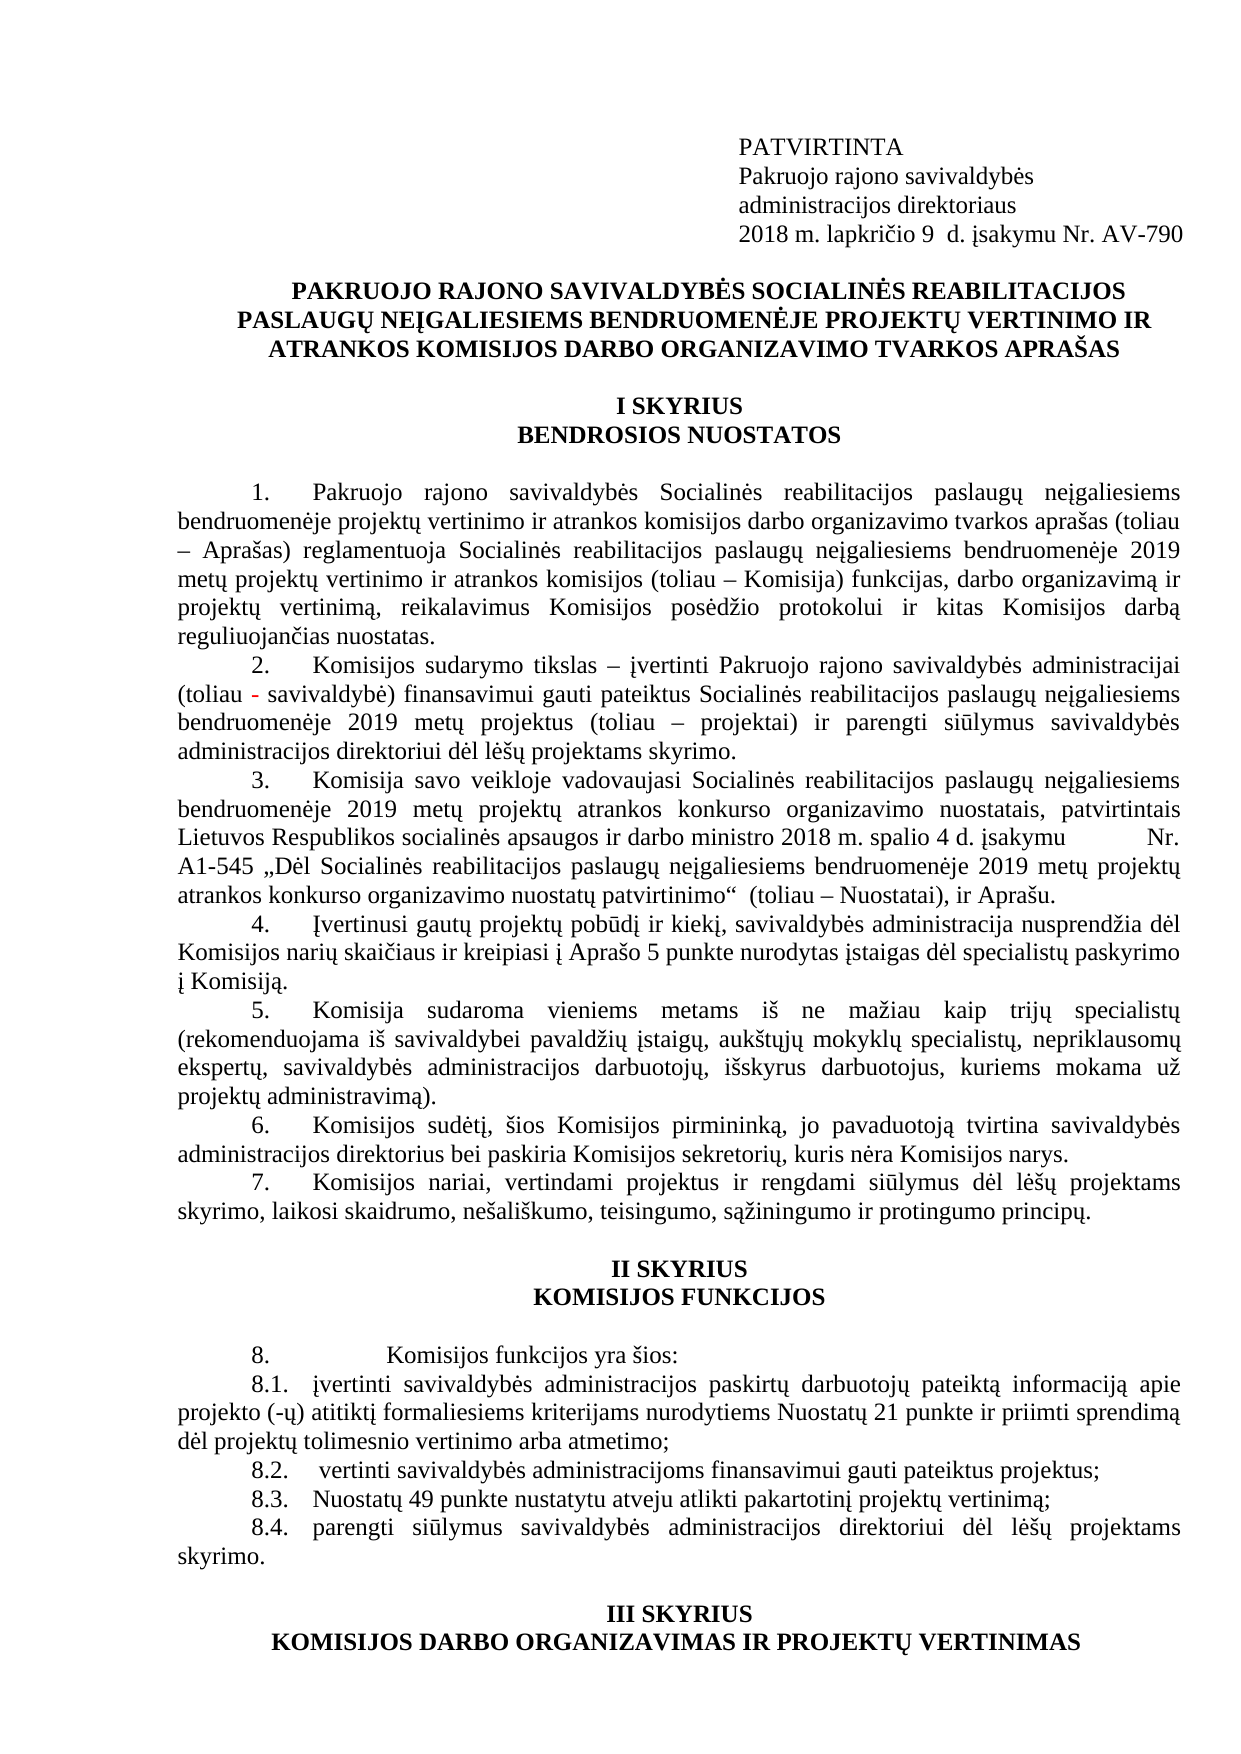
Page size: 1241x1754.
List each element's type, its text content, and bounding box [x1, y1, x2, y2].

text PATVIRTINTA [177, 132, 1152, 161]
text PAKRUOJO RAJONO SAVIVALDYBĖS SOCIALINĖS REABILITACIJOS PASLAUGŲ NEĮGALIESIEMS BENDRUOMENĖJE Projektų vertinimo ir atrankos komisijos DARBO ORGANIZAVIMO TVARKOS APRAŠAS [207, 276, 1181, 362]
text administracijos direktoriaus [177, 190, 1211, 219]
text 7. Komisijos nariai, vertindami projektus ir rengdami siūlymus dėl lėšų projektams skyrimo, laikosi skaidrumo, nešališkumo, teisingumo, sąžiningumo ir protingumo principų. [177, 1167, 1181, 1225]
text I SKYRIUS [177, 391, 1181, 420]
text 8.1. įvertinti savivaldybės administracijos paskirtų darbuotojų pateiktą informaciją apie projekto (-ų) atitiktį formaliesiems kriterijams nurodytiems Nuostatų 21 punkte ir priimti sprendimą dėl projektų tolimesnio vertinimo arba atmetimo; [177, 1369, 1181, 1455]
text KOMISIJOS DARBO ORGANIZAVIMAS IR PROJEKTŲ VERTINIMAS [177, 1627, 1181, 1656]
text 3. Komisija savo veikloje vadovaujasi Socialinės reabilitacijos paslaugų neįgaliesiems bendruomenėje 2019 metų projektų atrankos konkurso organizavimo nuostatais, patvirtintais Lietuvos Respublikos socialinės apsaugos ir darbo ministro 2018 m. spalio 4 d. įsakymu Nr. A1-545 „Dėl Socialinės reabilitacijos paslaugų neįgaliesiems bendruomenėje 2019 metų projektų atrankos konkurso organizavimo nuostatų patvirtinimo“ (toliau – Nuostatai), ir Aprašu. [177, 765, 1181, 909]
text II SKYRIUS [177, 1254, 1181, 1282]
text BENDROSIOS NUOSTATOS [177, 420, 1181, 449]
text III SKYRIUS [177, 1599, 1181, 1627]
text KOMISIJOS FUNKCIJOS [177, 1282, 1181, 1311]
text 5. Komisija sudaroma vieniems metams iš ne mažiau kaip trijų specialistų (rekomenduojama iš savivaldybei pavaldžių įstaigų, aukštųjų mokyklų specialistų, nepriklausomų ekspertų, savivaldybės administracijos darbuotojų, išskyrus darbuotojus, kuriems mokama už projektų administravimą). [177, 995, 1181, 1110]
text 2018 m. lapkričio 9 d. įsakymu Nr. AV-790 [177, 219, 1211, 247]
text 4. Įvertinusi gautų projektų pobūdį ir kiekį, savivaldybės administracija nusprendžia dėl Komisijos narių skaičiaus ir kreipiasi į Aprašo 5 punkte nurodytas įstaigas dėl specialistų paskyrimo į Komisiją. [177, 909, 1181, 995]
text 8.4. parengti siūlymus savivaldybės administracijos direktoriui dėl lėšų projektams skyrimo. [177, 1512, 1181, 1570]
text Pakruojo rajono savivaldybės [177, 161, 1211, 190]
text 8.3. Nuostatų 49 punkte nustatytu atveju atlikti pakartotinį projektų vertinimą; [177, 1484, 1181, 1512]
text 1. Pakruojo rajono savivaldybės Socialinės reabilitacijos paslaugų neįgaliesiems bendruomenėje projektų vertinimo ir atrankos komisijos darbo organizavimo tvarkos aprašas (toliau – Aprašas) reglamentuoja Socialinės reabilitacijos paslaugų neįgaliesiems bendruomenėje 2019 metų projektų vertinimo ir atrankos komisijos (toliau – Komisija) funkcijas, darbo organizavimą ir projektų vertinimą, reikalavimus Komisijos posėdžio protokolui ir kitas Komisijos darbą reguliuojančias nuostatas. [177, 477, 1181, 650]
text 6. Komisijos sudėtį, šios Komisijos pirmininką, jo pavaduotoją tvirtina savivaldybės administracijos direktorius bei paskiria Komisijos sekretorių, kuris nėra Komisijos narys. [177, 1110, 1181, 1167]
text 8.2. vertinti savivaldybės administracijoms finansavimui gauti pateiktus projektus; [177, 1455, 1181, 1484]
text 2. Komisijos sudarymo tikslas – įvertinti Pakruojo rajono savivaldybės administracijai (toliau - savivaldybė) finansavimui gauti pateiktus Socialinės reabilitacijos paslaugų neįgaliesiems bendruomenėje 2019 metų projektus (toliau – projektai) ir parengti siūlymus savivaldybės administracijos direktoriui dėl lėšų projektams skyrimo. [177, 650, 1181, 765]
text 8. Komisijos funkcijos yra šios: [251, 1340, 1181, 1369]
